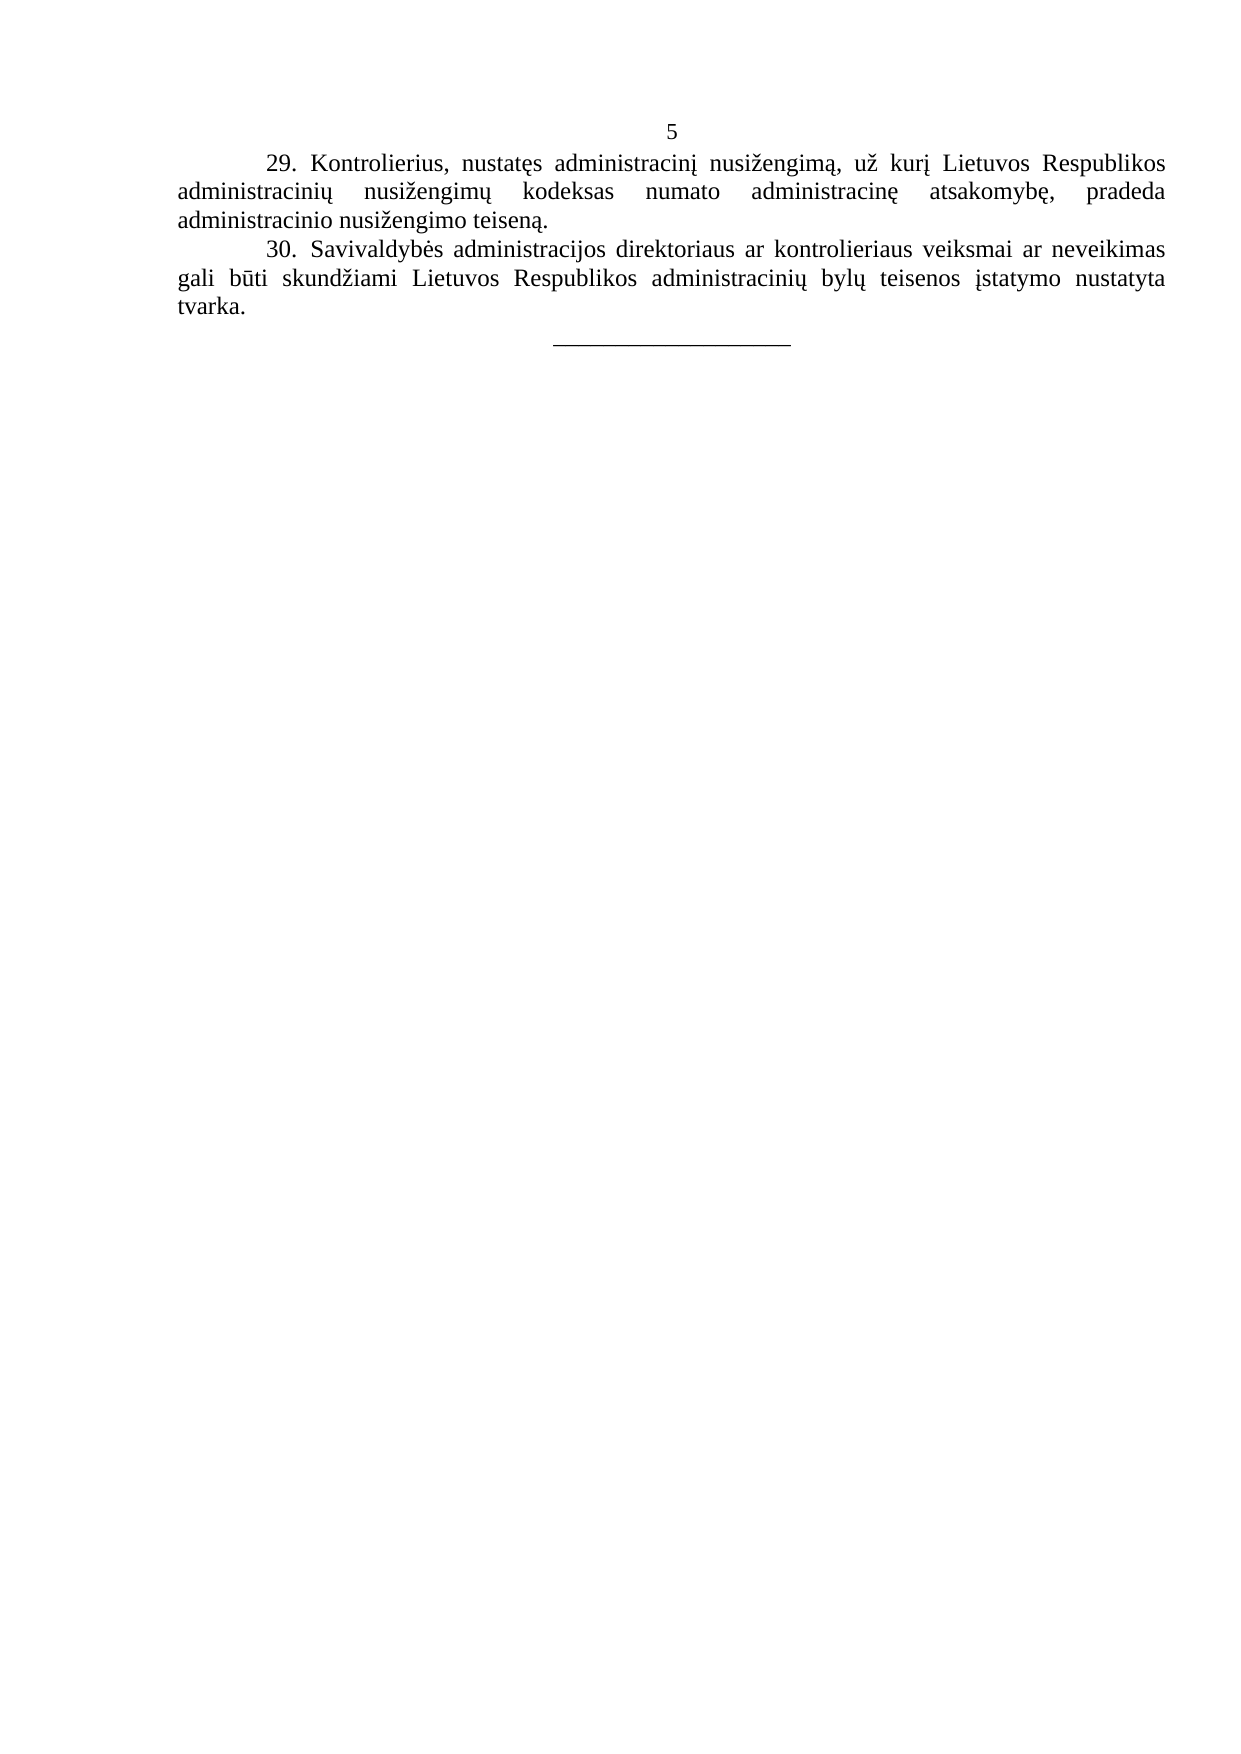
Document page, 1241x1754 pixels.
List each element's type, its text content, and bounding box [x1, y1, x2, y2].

text 30. Savivaldybės administracijos direktoriaus ar kontrolieriaus veiksmai ar neveikimas gali būti skundžiami Lietuvos Respublikos administracinių bylų teisenos įstatymo nustatyta tvarka. [177, 234, 1166, 320]
text 29. Kontrolierius, nustatęs administracinį nusižengimą, už kurį Lietuvos Respublikos administracinių nusižengimų kodeksas numato administracinę atsakomybę, pradeda administracinio nusižengimo teiseną. [177, 148, 1166, 234]
text ___________________ [177, 320, 1166, 349]
